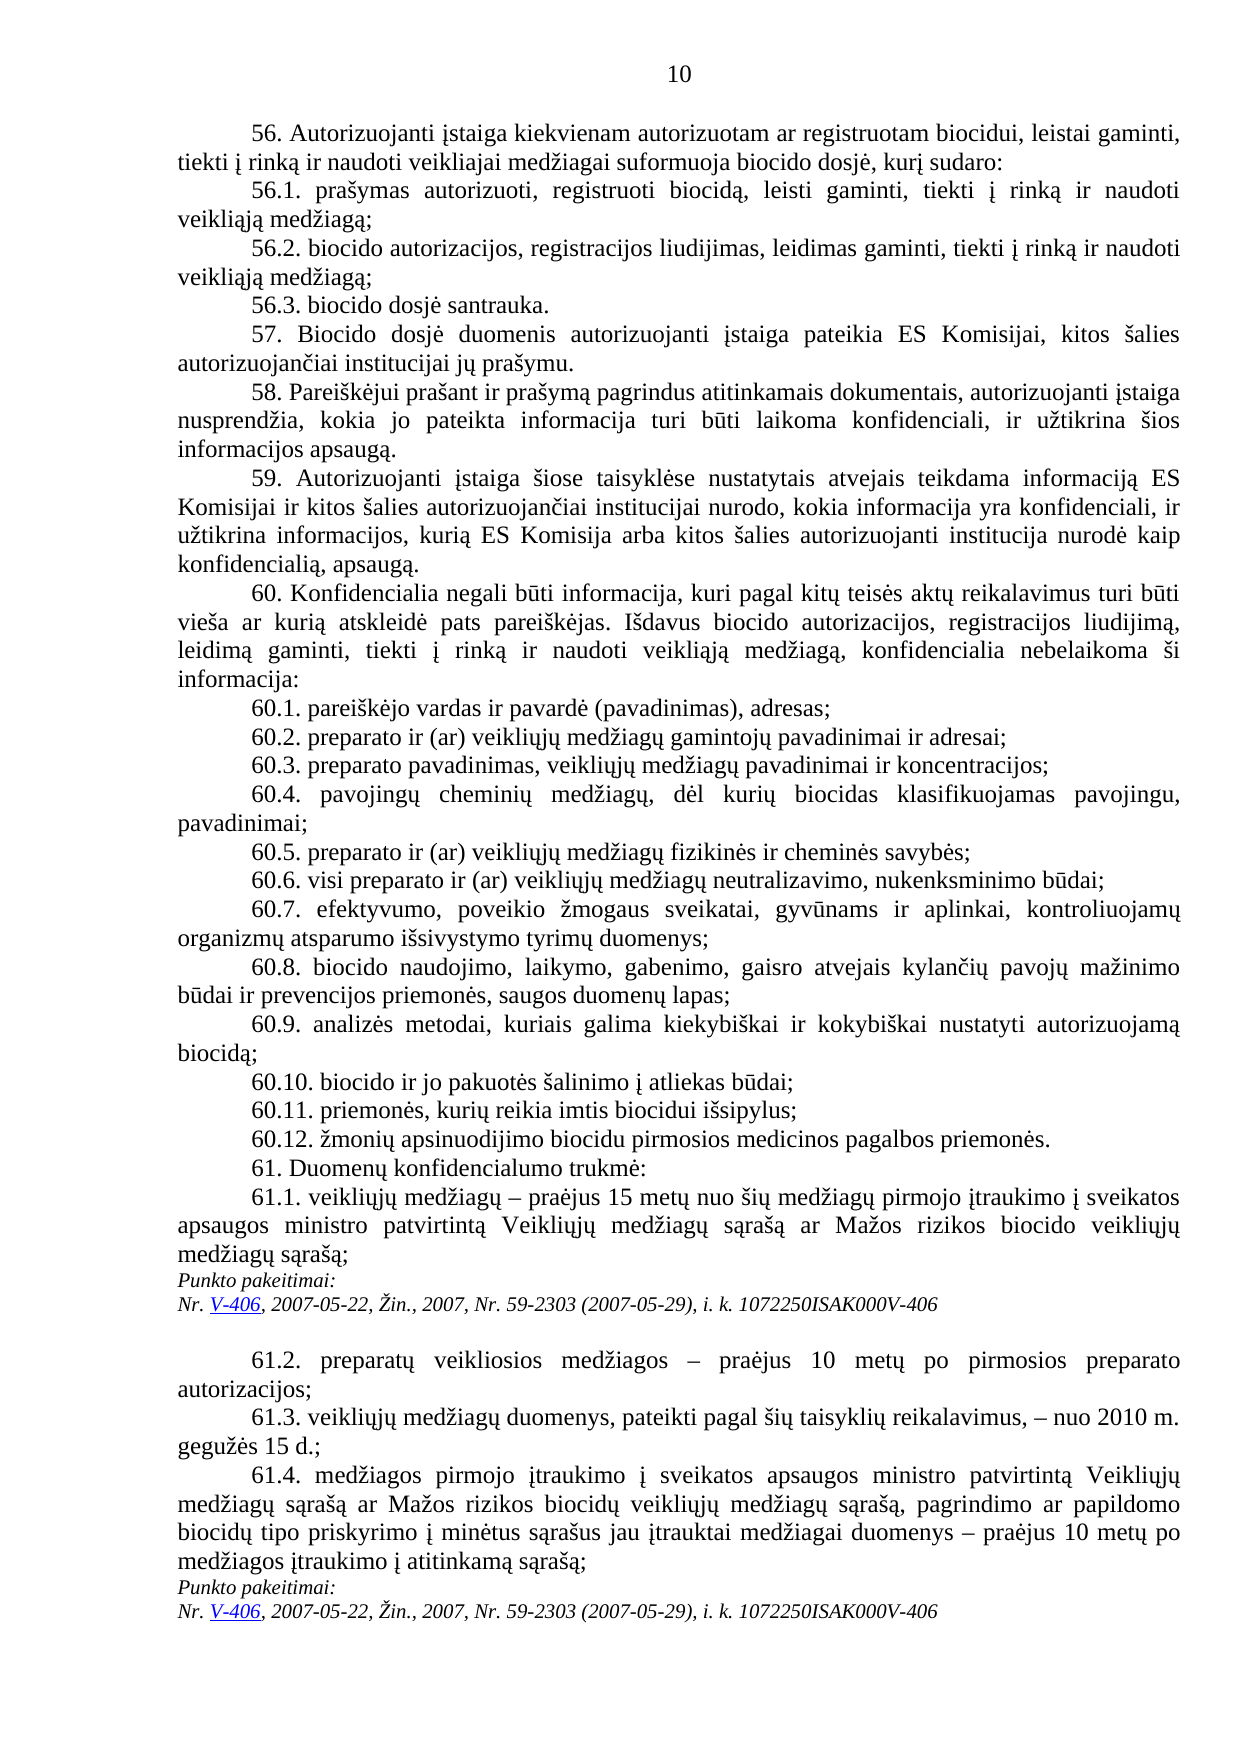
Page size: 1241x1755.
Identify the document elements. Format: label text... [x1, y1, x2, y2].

text 56.2. biocido autorizacijos, registracijos liudijimas, leidimas gaminti, tiekti į rinką ir naudoti veikliąją medžiagą; [177, 233, 1181, 291]
text 61.1. veikliųjų medžiagų – praėjus 15 metų nuo šių medžiagų pirmojo įtraukimo į sveikatos apsaugos ministro patvirtintą Veikliųjų medžiagų sąrašą ar Mažos rizikos biocido veikliųjų medžiagų sąrašą; [177, 1182, 1181, 1268]
text Nr. V-406, 2007-05-22, Žin., 2007, Nr. 59-2303 (2007-05-29), i. k. 1072250ISAK000V-406 [177, 1599, 1181, 1623]
text 60.2. preparato ir (ar) veikliųjų medžiagų gamintojų pavadinimai ir adresai; [177, 722, 1181, 751]
text 61.2. preparatų veikliosios medžiagos – praėjus 10 metų po pirmosios preparato autorizacijos; [177, 1345, 1181, 1402]
text 60.3. preparato pavadinimas, veikliųjų medžiagų pavadinimai ir koncentracijos; [177, 751, 1181, 779]
text 57. Biocido dosjė duomenis autorizuojanti įstaiga pateikia ES Komisijai, kitos šalies autorizuojančiai institucijai jų prašymu. [177, 319, 1181, 377]
text 60.10. biocido ir jo pakuotės šalinimo į atliekas būdai; [177, 1067, 1181, 1096]
text Punkto pakeitimai: [177, 1268, 1181, 1292]
text 60.5. preparato ir (ar) veikliųjų medžiagų fizikinės ir cheminės savybės; [177, 837, 1181, 866]
text 61.4. medžiagos pirmojo įtraukimo į sveikatos apsaugos ministro patvirtintą Veikliųjų medžiagų sąrašą ar Mažos rizikos biocidų veikliųjų medžiagų sąrašą, pagrindimo ar papildomo biocidų tipo priskyrimo į minėtus sąrašus jau įtrauktai medžiagai duomenys – praėjus 10 metų po medžiagos įtraukimo į atitinkamą sąrašą; [177, 1460, 1181, 1575]
text 60.9. analizės metodai, kuriais galima kiekybiškai ir kokybiškai nustatyti autorizuojamą biocidą; [177, 1009, 1181, 1067]
text 59. Autorizuojanti įstaiga šiose taisyklėse nustatytais atvejais teikdama informaciją ES Komisijai ir kitos šalies autorizuojančiai institucijai nurodo, kokia informacija yra konfidenciali, ir užtikrina informacijos, kurią ES Komisija arba kitos šalies autorizuojanti institucija nurodė kaip konfidencialią, apsaugą. [177, 463, 1181, 578]
text 60.7. efektyvumo, poveikio žmogaus sveikatai, gyvūnams ir aplinkai, kontroliuojamų organizmų atsparumo išsivystymo tyrimų duomenys; [177, 894, 1181, 952]
text 60.11. priemonės, kurių reikia imtis biocidui išsipylus; [177, 1096, 1181, 1124]
text 56.1. prašymas autorizuoti, registruoti biocidą, leisti gaminti, tiekti į rinką ir naudoti veikliąją medžiagą; [177, 176, 1181, 233]
text 60.1. pareiškėjo vardas ir pavardė (pavadinimas), adresas; [177, 693, 1181, 722]
text 56.3. biocido dosjė santrauka. [177, 291, 1181, 319]
text 60.4. pavojingų cheminių medžiagų, dėl kurių biocidas klasifikuojamas pavojingu, pavadinimai; [177, 779, 1181, 837]
text 56. Autorizuojanti įstaiga kiekvienam autorizuotam ar registruotam biocidui, leistai gaminti, tiekti į rinką ir naudoti veikliajai medžiagai suformuoja biocido dosjė, kurį sudaro: [177, 118, 1181, 176]
text Punkto pakeitimai: [177, 1575, 1181, 1599]
text 60. Konfidencialia negali būti informacija, kuri pagal kitų teisės aktų reikalavimus turi būti vieša ar kurią atskleidė pats pareiškėjas. Išdavus biocido autorizacijos, registracijos liudijimą, leidimą gaminti, tiekti į rinką ir naudoti veikliąją medžiagą, konfidencialia nebelaikoma ši informacija: [177, 578, 1181, 693]
text 60.8. biocido naudojimo, laikymo, gabenimo, gaisro atvejais kylančių pavojų mažinimo būdai ir prevencijos priemonės, saugos duomenų lapas; [177, 952, 1181, 1009]
text 61.3. veikliųjų medžiagų duomenys, pateikti pagal šių taisyklių reikalavimus, – nuo 2010 m. gegužės 15 d.; [177, 1402, 1181, 1460]
text Nr. V-406, 2007-05-22, Žin., 2007, Nr. 59-2303 (2007-05-29), i. k. 1072250ISAK000V-406 [177, 1292, 1181, 1316]
text 58. Pareiškėjui prašant ir prašymą pagrindus atitinkamais dokumentais, autorizuojanti įstaiga nusprendžia, kokia jo pateikta informacija turi būti laikoma konfidenciali, ir užtikrina šios informacijos apsaugą. [177, 377, 1181, 463]
text 61. Duomenų konfidencialumo trukmė: [177, 1153, 1181, 1182]
text 60.6. visi preparato ir (ar) veikliųjų medžiagų neutralizavimo, nukenksminimo būdai; [177, 866, 1181, 894]
text 60.12. žmonių apsinuodijimo biocidu pirmosios medicinos pagalbos priemonės. [177, 1124, 1181, 1153]
